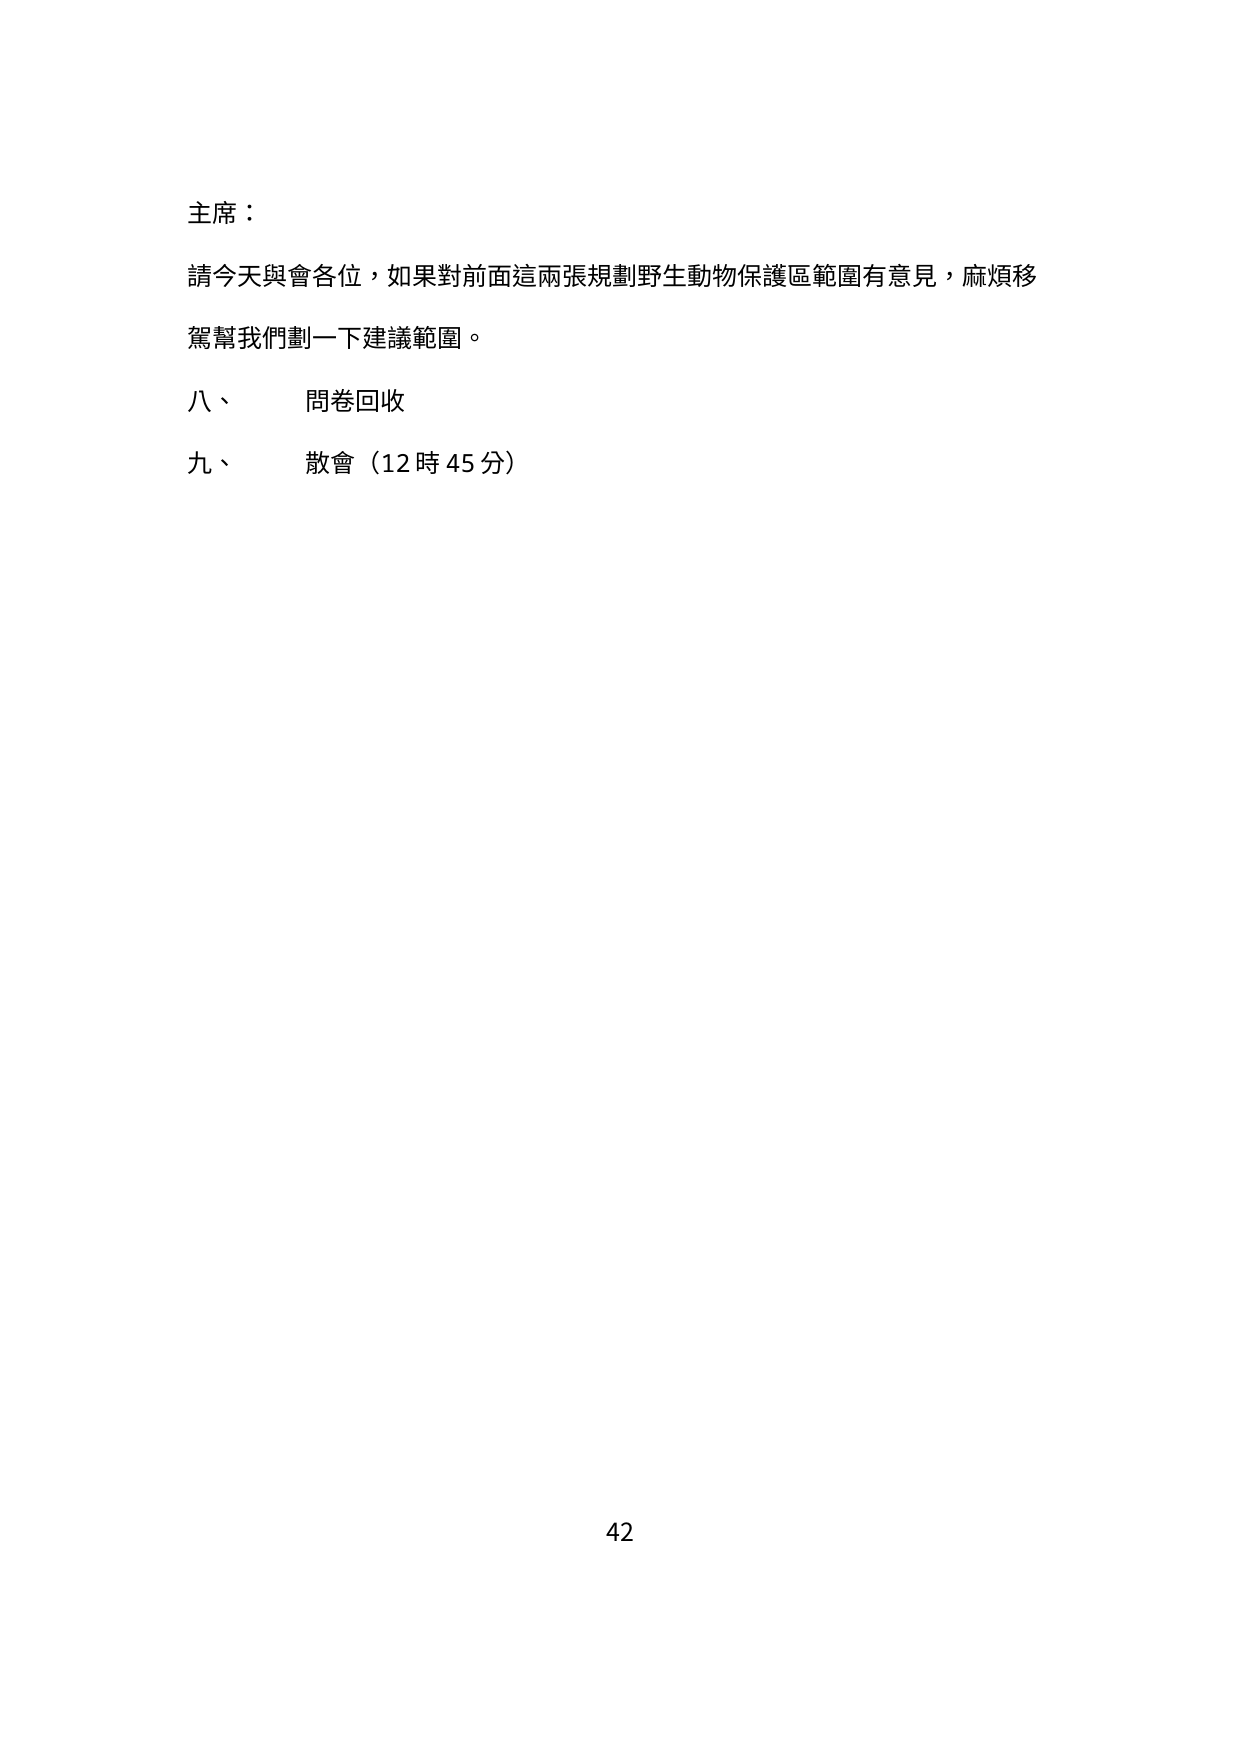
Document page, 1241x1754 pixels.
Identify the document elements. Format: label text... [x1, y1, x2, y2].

text 九、 散會（12時45分） [187, 420, 1053, 482]
text 請今天與會各位，如果對前面這兩張規劃野生動物保護區範圍有意見，麻煩移駕幫我們劃一下建議範圍。 [187, 232, 1053, 357]
text 主席： [187, 170, 1053, 232]
text 八、 問卷回收 [187, 357, 1053, 420]
